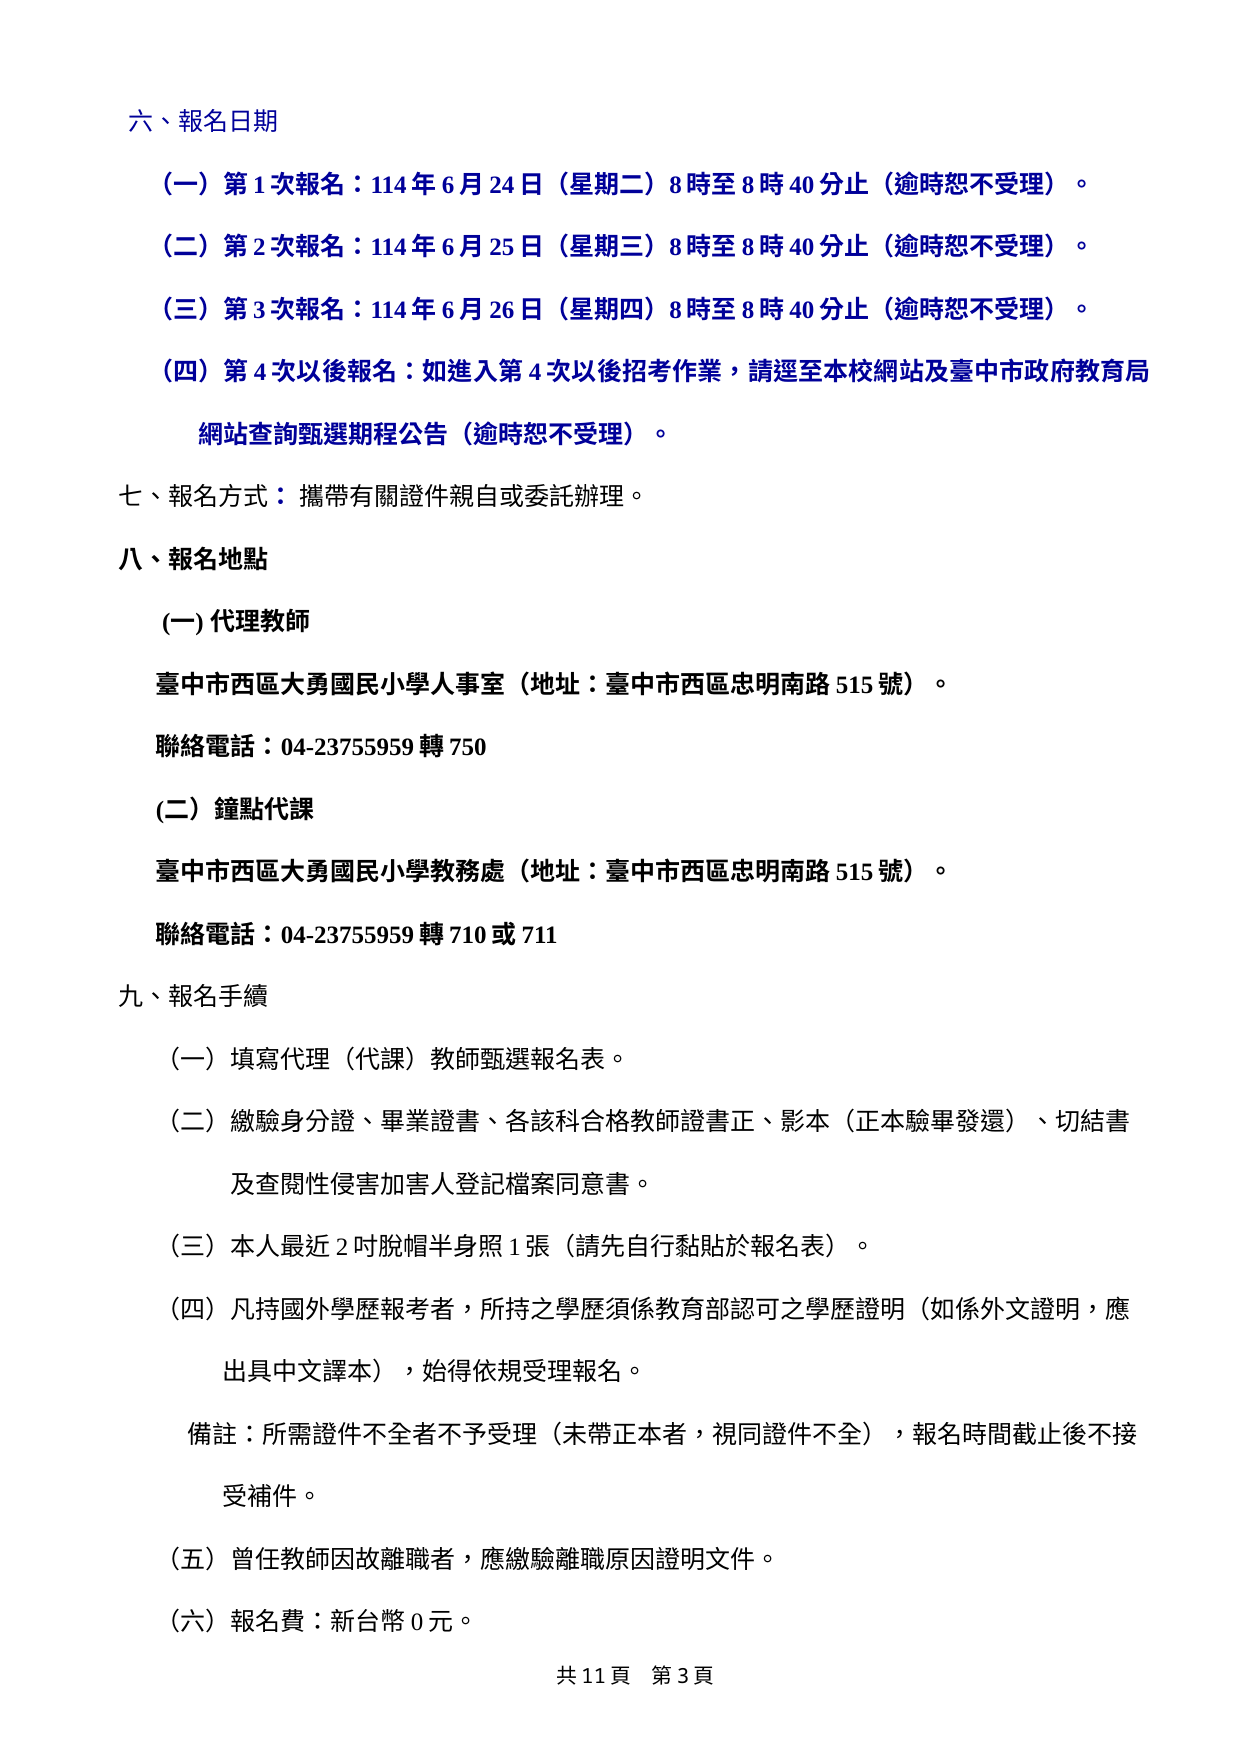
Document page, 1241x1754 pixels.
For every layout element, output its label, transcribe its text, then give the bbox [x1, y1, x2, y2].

text （三）本人最近2吋脫帽半身照1張（請先自行黏貼於報名表）。 [156, 1203, 1152, 1266]
text (二）鐘點代課 [156, 766, 1152, 828]
text （二）第2次報名：114年6月25日（星期三）8時至8時40分止（逾時恕不受理）。 [148, 203, 1152, 266]
text 聯絡電話：04-23755959轉750 [156, 703, 1152, 766]
text （四）凡持國外學歷報考者，所持之學歷須係教育部認可之學歷證明（如係外文證明，應出具中文譯本），始得依規受理報名。 [156, 1266, 1152, 1391]
text 臺中市西區大勇國民小學人事室（地址：臺中市西區忠明南路515號）。 [156, 641, 1152, 703]
text 臺中市西區大勇國民小學教務處（地址：臺中市西區忠明南路515號）。 [156, 828, 1152, 891]
text （四）第4次以後報名：如進入第4次以後招考作業，請逕至本校網站及臺中市政府教育局網站查詢甄選期程公告（逾時恕不受理）。 [148, 328, 1152, 453]
text 備註：所需證件不全者不予受理（未帶正本者，視同證件不全），報名時間截止後不接受補件。 [156, 1391, 1152, 1516]
text 八、報名地點 [118, 516, 1152, 578]
text 七、報名方式： 攜帶有關證件親自或委託辦理。 [118, 453, 1152, 516]
text 六、報名日期 [128, 78, 1152, 141]
text 聯絡電話：04-23755959轉710或711 [156, 891, 1152, 953]
text （五）曾任教師因故離職者，應繳驗離職原因證明文件。 [156, 1516, 1152, 1578]
text （一）第1次報名：114年6月24日（星期二）8時至8時40分止（逾時恕不受理）。 [148, 141, 1152, 203]
text （三）第3次報名：114年6月26日（星期四）8時至8時40分止（逾時恕不受理）。 [148, 266, 1152, 328]
text (一) 代理教師 [156, 578, 1152, 641]
text （六）報名費：新台幣0元。 [156, 1578, 1152, 1641]
text （一）填寫代理（代課）教師甄選報名表。 [118, 1016, 1152, 1078]
text （二）繳驗身分證、畢業證書、各該科合格教師證書正、影本（正本驗畢發還）、切結書及查閱性侵害加害人登記檔案同意書。 [156, 1078, 1152, 1203]
text 九、報名手續 [118, 953, 1152, 1016]
